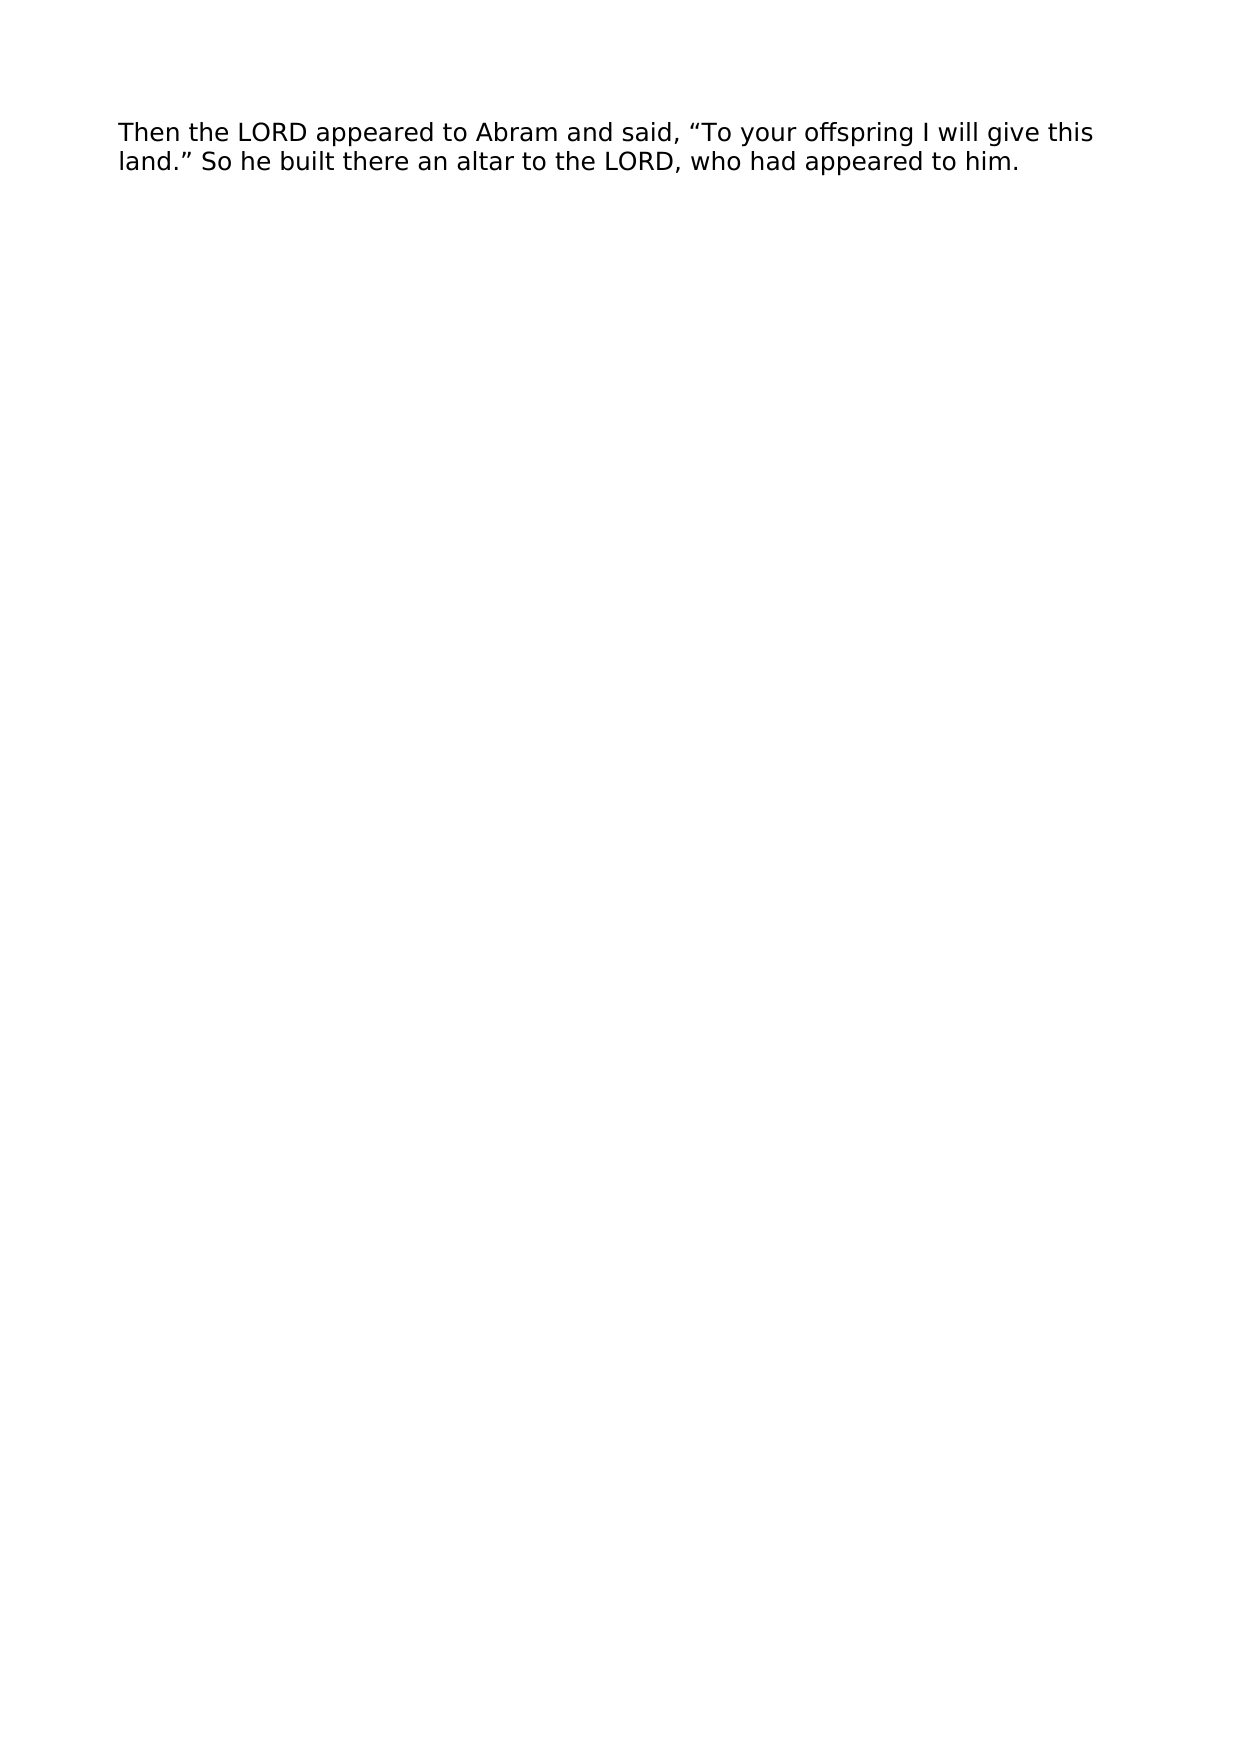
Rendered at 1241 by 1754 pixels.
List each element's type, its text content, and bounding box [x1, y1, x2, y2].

text Then the LORD appeared to Abram and said, “To your offspring I will give this land.” So he built there an altar to the LORD, who had appeared to him. [118, 118, 1122, 176]
